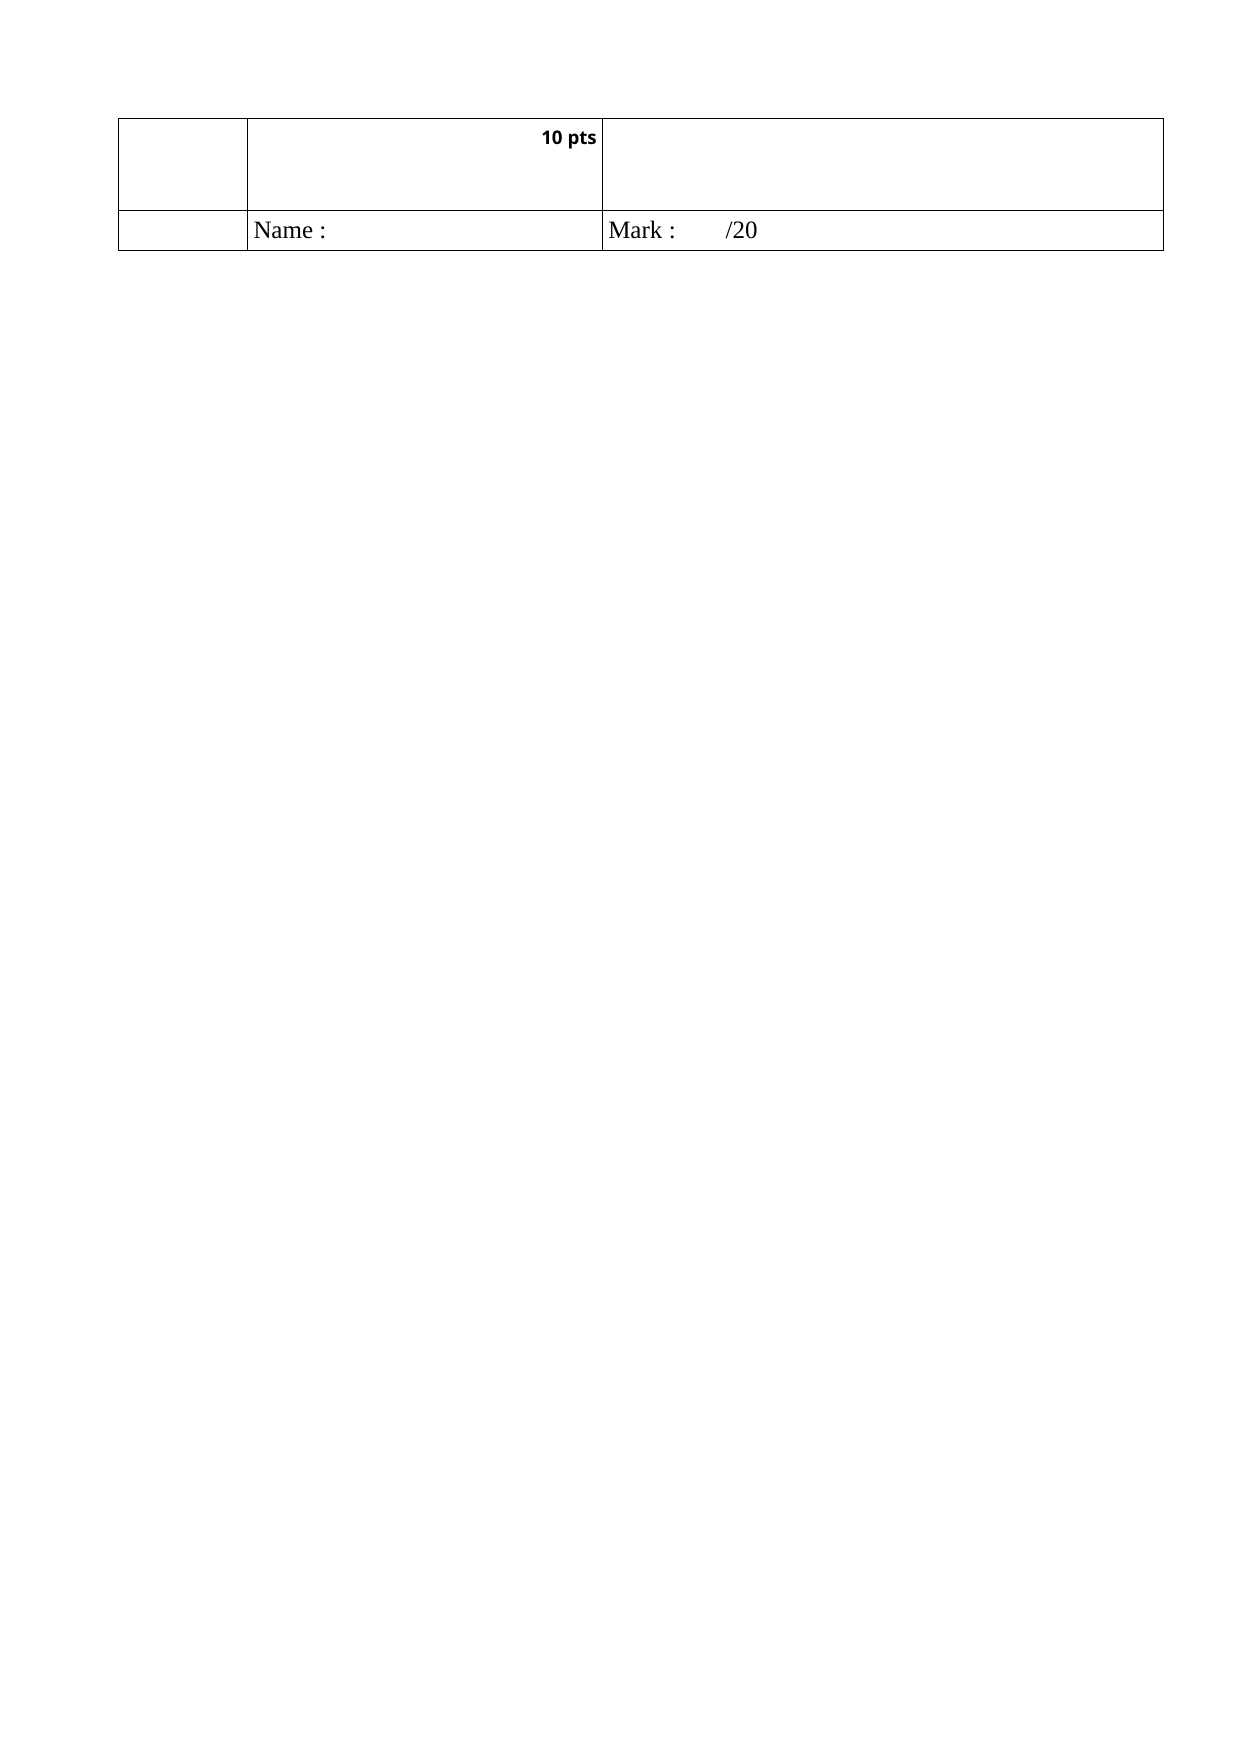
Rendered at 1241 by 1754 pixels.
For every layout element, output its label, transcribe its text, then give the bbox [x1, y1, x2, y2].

table_cell Mark : /20 [603, 211, 1163, 250]
table_cell [603, 119, 1163, 209]
table_cell [119, 119, 247, 209]
table_cell Name : [248, 211, 602, 250]
table_cell [119, 211, 247, 250]
table_cell 10 pts [248, 119, 602, 209]
